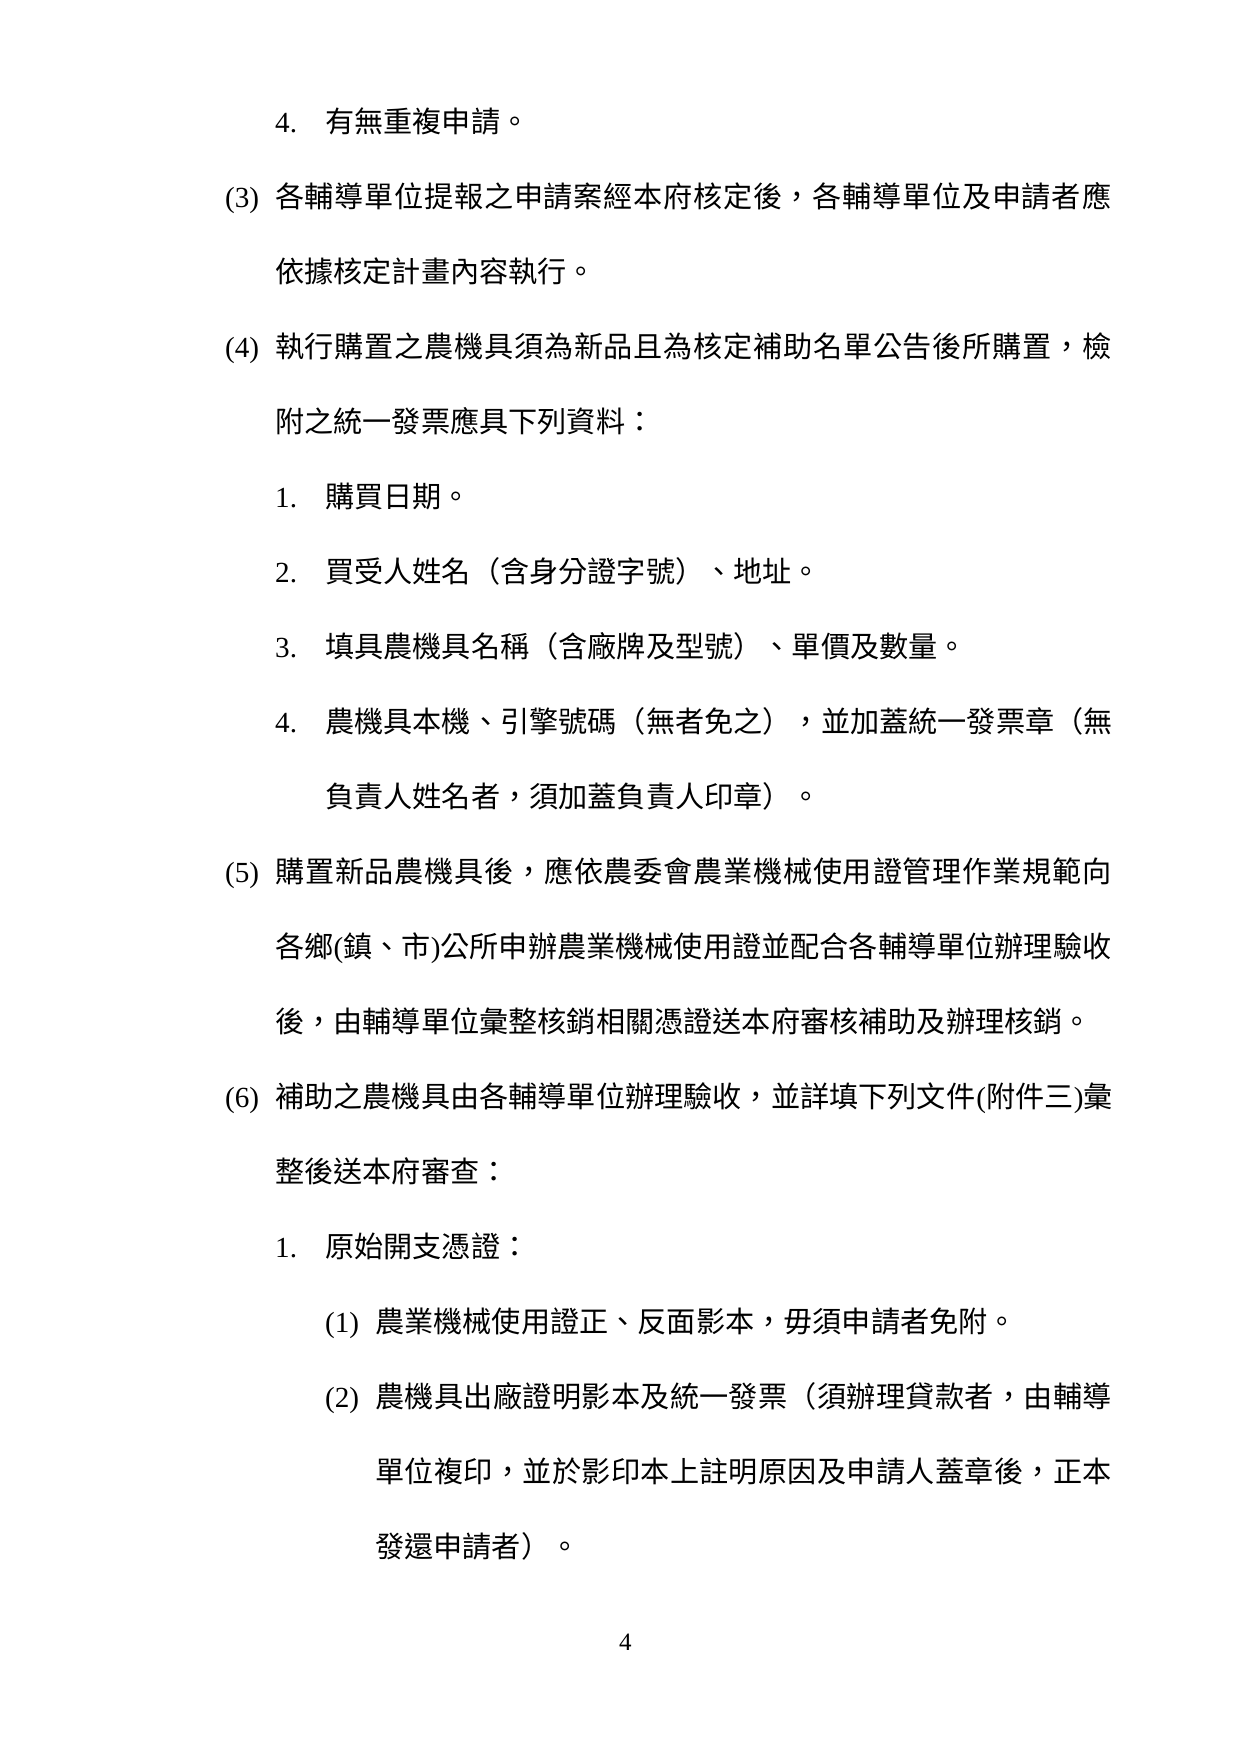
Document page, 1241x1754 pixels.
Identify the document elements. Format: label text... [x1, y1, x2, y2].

list 執行購置之農機具須為新品且為核定補助名單公告後所購置，檢附之統一發票應具下列資料： [225, 307, 1113, 457]
list 購買日期。 [275, 457, 1113, 532]
list 購置新品農機具後，應依農委會農業機械使用證管理作業規範向各鄉(鎮、市)公所申辦農業機械使用證並配合各輔導單位辦理驗收後，由輔導單位彙整核銷相關憑證送本府審核補助及辦理核銷。 [225, 832, 1113, 1057]
list 各輔導單位提報之申請案經本府核定後，各輔導單位及申請者應依據核定計畫內容執行。 [225, 157, 1113, 307]
list 農業機械使用證正、反面影本，毋須申請者免附。 [325, 1282, 1113, 1357]
list 原始開支憑證： [275, 1207, 1113, 1282]
list 補助之農機具由各輔導單位辦理驗收，並詳填下列文件(附件三)彙整後送本府審查： [225, 1057, 1113, 1207]
list 填具農機具名稱（含廠牌及型號）、單價及數量。 [275, 607, 1113, 682]
list 買受人姓名（含身分證字號）、地址。 [275, 532, 1113, 607]
list 農機具出廠證明影本及統一發票（須辦理貸款者，由輔導單位複印，並於影印本上註明原因及申請人蓋章後，正本發還申請者）。 [325, 1357, 1113, 1582]
list 農機具本機、引擎號碼（無者免之），並加蓋統一發票章（無負責人姓名者，須加蓋負責人印章）。 [275, 682, 1113, 832]
list 有無重複申請。 [275, 82, 1113, 157]
